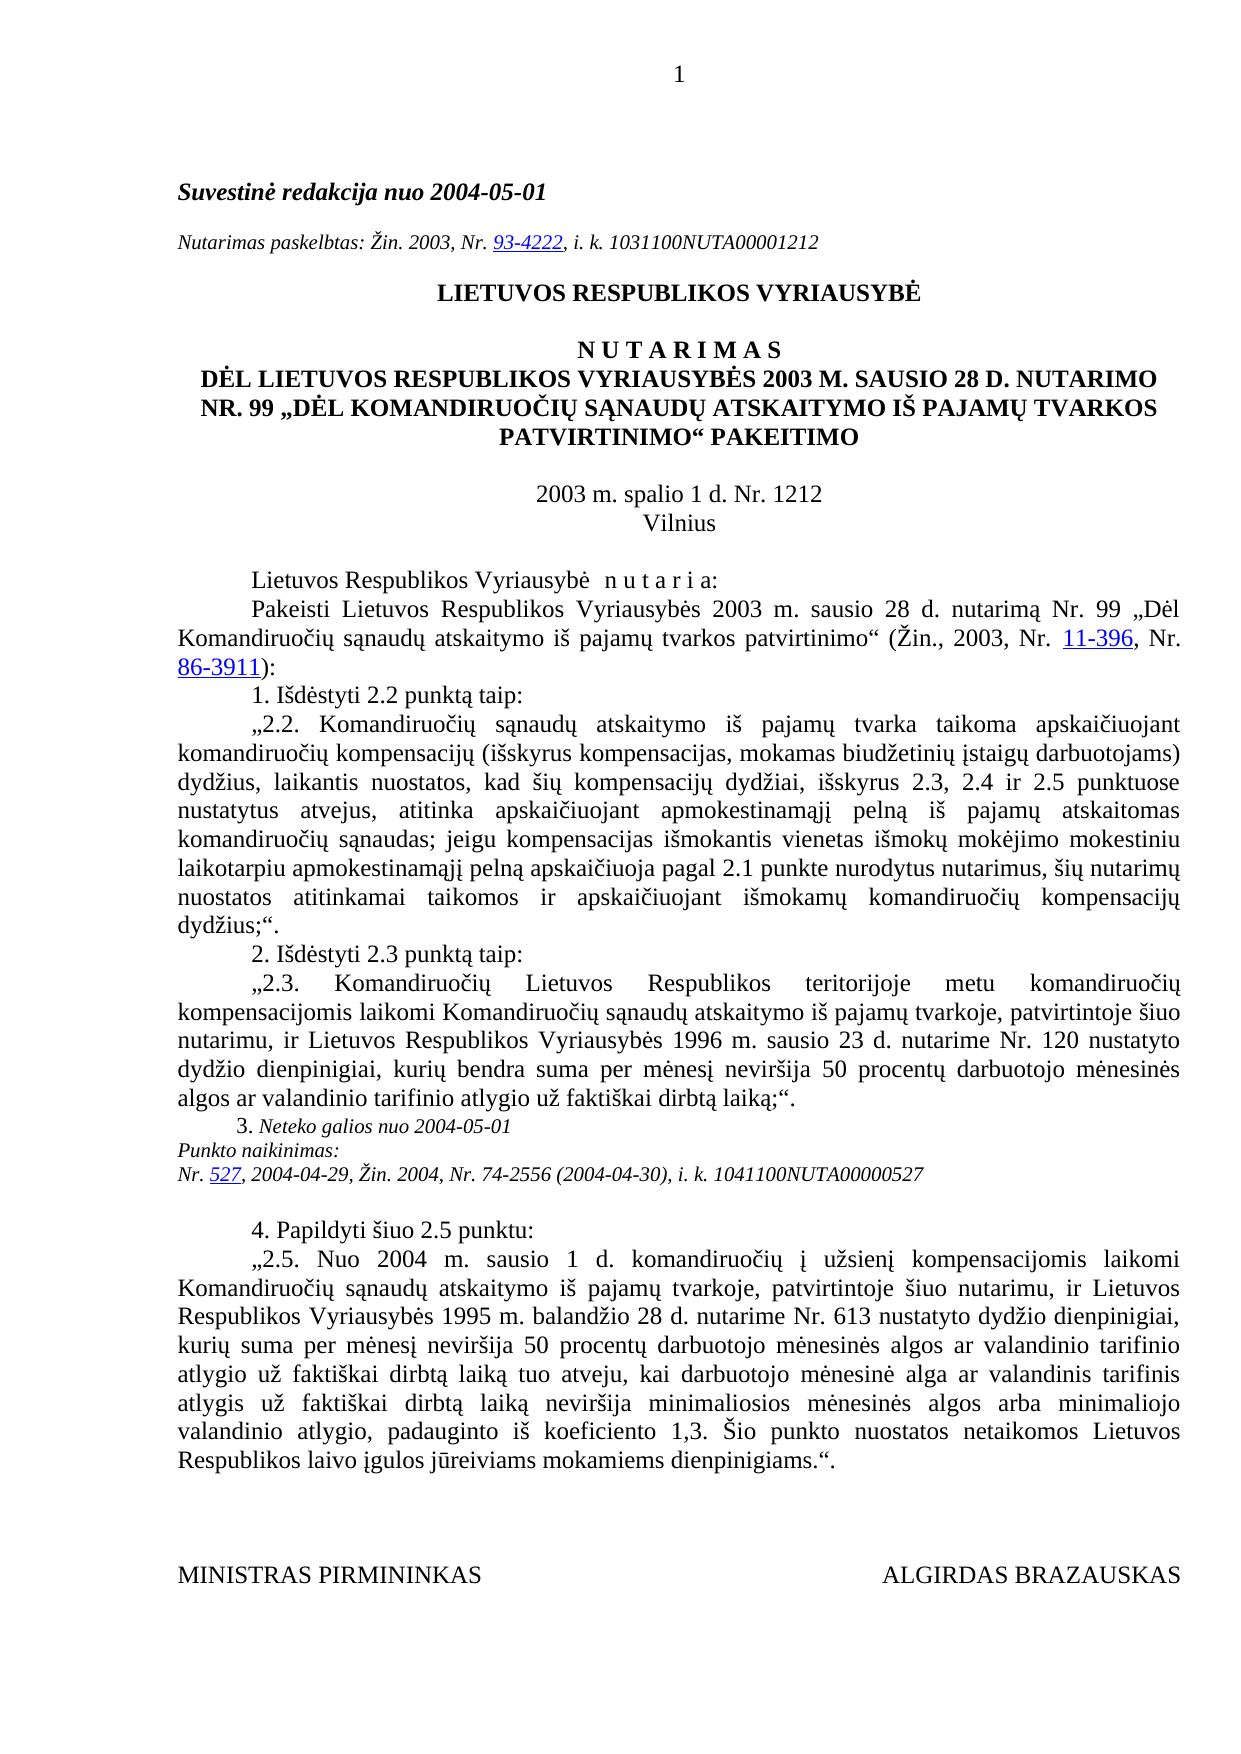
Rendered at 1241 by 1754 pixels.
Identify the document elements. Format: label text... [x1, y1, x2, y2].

text 3. Neteko galios nuo 2004-05-01 [177, 1112, 1181, 1138]
text 2003 m. spalio 1 d. Nr. 1212 [177, 479, 1181, 508]
text Punkto naikinimas: [177, 1138, 1181, 1162]
text 1. Išdėstyti 2.2 punktą taip: [177, 681, 1181, 709]
text Vilnius [177, 508, 1181, 537]
text DĖL LIETUVOS RESPUBLIKOS VYRIAUSYBĖS 2003 M. SAUSIO 28 D. NUTARIMO NR. 99 „DĖL KOMANDIRUOČIŲ SĄNAUDŲ ATSKAITYMO IŠ PAJAMŲ TVARKOS PATVIRTINIMO“ PAKEITIMO [177, 364, 1181, 451]
text „2.2. Komandiruočių sąnaudų atskaitymo iš pajamų tvarka taikoma apskaičiuojant komandiruočių kompensacijų (išskyrus kompensacijas, mokamas biudžetinių įstaigų darbuotojams) dydžius, laikantis nuostatos, kad šių kompensacijų dydžiai, išskyrus 2.3, 2.4 ir 2.5 punktuose nustatytus atvejus, atitinka apskaičiuojant apmokestinamąjį pelną iš pajamų atskaitomas komandiruočių sąnaudas; jeigu kompensacijas išmokantis vienetas išmokų mokėjimo mokestiniu laikotarpiu apmokestinamąjį pelną apskaičiuoja pagal 2.1 punkte nurodytus nutarimus, šių nutarimų nuostatos atitinkamai taikomos ir apskaičiuojant išmokamų komandiruočių kompensacijų dydžius;“. [177, 709, 1181, 939]
text Lietuvos Respublikos Vyriausybė nutaria: [177, 566, 1181, 594]
text Nutarimas paskelbtas: Žin. 2003, Nr. 93-4222, i. k. 1031100NUTA00001212 [177, 230, 1181, 254]
text Nr. 527, 2004-04-29, Žin. 2004, Nr. 74-2556 (2004-04-30), i. k. 1041100NUTA00000527 [177, 1162, 1181, 1186]
text 4. Papildyti šiuo 2.5 punktu: [177, 1215, 1181, 1244]
text Ministras Pirmininkas Algirdas Brazauskas [177, 1560, 1181, 1589]
text Pakeisti Lietuvos Respublikos Vyriausybės 2003 m. sausio 28 d. nutarimą Nr. 99 „Dėl Komandiruočių sąnaudų atskaitymo iš pajamų tvarkos patvirtinimo“ (Žin., 2003, Nr. 11-396, Nr. 86-3911): [177, 594, 1181, 681]
text 2. Išdėstyti 2.3 punktą taip: [177, 939, 1181, 968]
text Suvestinė redakcija nuo 2004-05-01 [177, 177, 1181, 206]
text „2.5. Nuo 2004 m. sausio 1 d. komandiruočių į užsienį kompensacijomis laikomi Komandiruočių sąnaudų atskaitymo iš pajamų tvarkoje, patvirtintoje šiuo nutarimu, ir Lietuvos Respublikos Vyriausybės 1995 m. balandžio 28 d. nutarime Nr. 613 nustatyto dydžio dienpinigiai, kurių suma per mėnesį neviršija 50 procentų darbuotojo mėnesinės algos ar valandinio tarifinio atlygio už faktiškai dirbtą laiką tuo atveju, kai darbuotojo mėnesinė alga ar valandinis tarifinis atlygis už faktiškai dirbtą laiką neviršija minimaliosios mėnesinės algos arba minimaliojo valandinio atlygio, padauginto iš koeficiento 1,3. Šio punkto nuostatos netaikomos Lietuvos Respublikos laivo įgulos jūreiviams mokamiems dienpinigiams.“. [177, 1244, 1181, 1474]
text LIETUVOS RESPUBLIKOS VYRIAUSYBĖ [177, 278, 1181, 307]
text N U T A R I M A S [177, 336, 1181, 364]
text „2.3. Komandiruočių Lietuvos Respublikos teritorijoje metu komandiruočių kompensacijomis laikomi Komandiruočių sąnaudų atskaitymo iš pajamų tvarkoje, patvirtintoje šiuo nutarimu, ir Lietuvos Respublikos Vyriausybės 1996 m. sausio 23 d. nutarime Nr. 120 nustatyto dydžio dienpinigiai, kurių bendra suma per mėnesį neviršija 50 procentų darbuotojo mėnesinės algos ar valandinio tarifinio atlygio už faktiškai dirbtą laiką;“. [177, 968, 1181, 1112]
